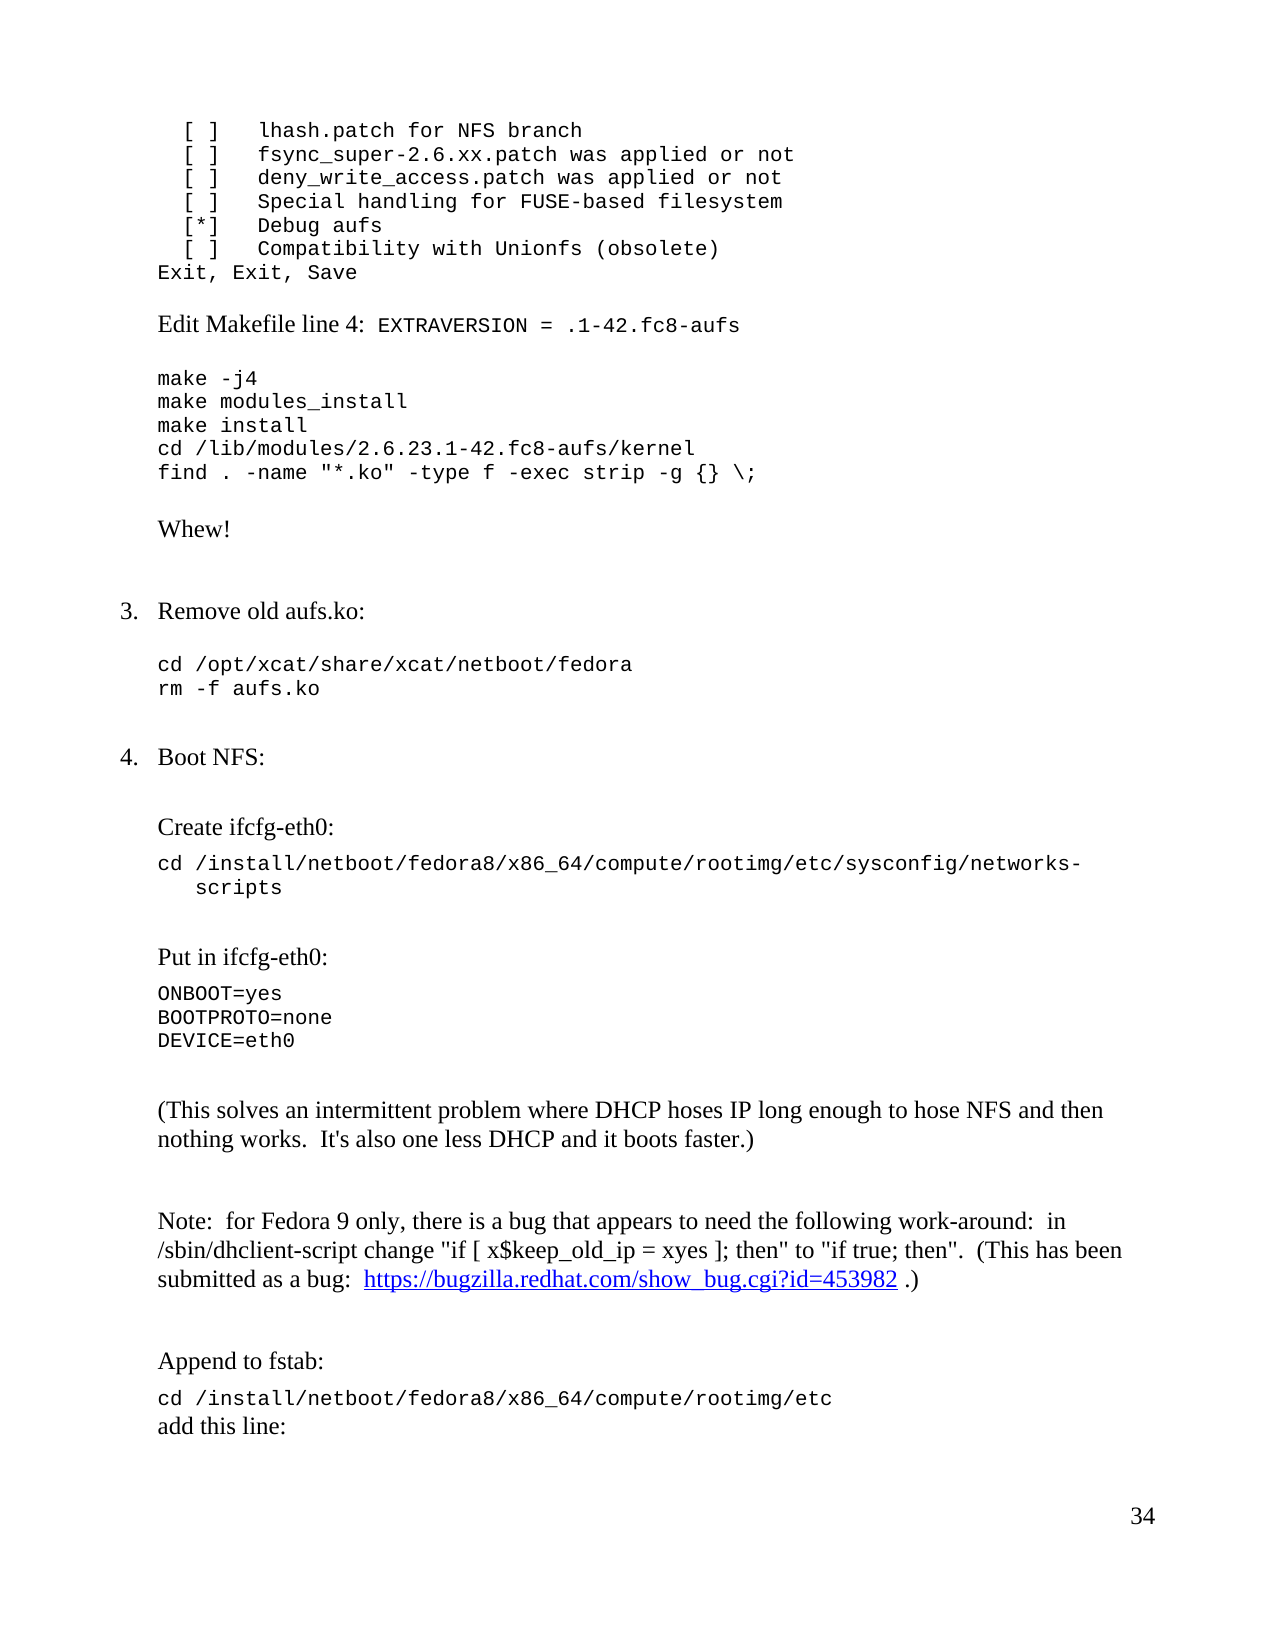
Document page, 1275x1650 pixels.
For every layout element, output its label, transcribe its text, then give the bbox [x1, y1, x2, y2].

text make -j4 [157, 367, 1155, 391]
text [*] Debug aufs [157, 214, 1155, 238]
text find . -name "*.ko" -type f -exec strip -g {} \; [157, 462, 1155, 486]
text Whew! [157, 514, 1155, 543]
text cd /install/netboot/fedora8/x86_64/compute/rootimg/etc/sysconfig/networks-scripts [157, 853, 1155, 901]
text cd /install/netboot/fedora8/x86_64/compute/rootimg/etc [157, 1388, 1155, 1411]
text cd /opt/xcat/share/xcat/netboot/fedora [157, 654, 1155, 678]
text Put in ifcfg-eth0: [157, 942, 1155, 971]
text [ ] Compatibility with Unionfs (obsolete) [157, 238, 1155, 262]
text cd /lib/modules/2.6.23.1-42.fc8-aufs/kernel [157, 438, 1155, 462]
list Boot NFS: [120, 742, 1155, 771]
text add this line: [157, 1411, 1155, 1440]
text [ ] fsync_super-2.6.xx.patch was applied or not [157, 144, 1155, 167]
text Create ifcfg-eth0: [157, 812, 1155, 841]
text make install [157, 415, 1155, 438]
text [ ] deny_write_access.patch was applied or not [157, 167, 1155, 191]
text Note: for Fedora 9 only, there is a bug that appears to need the following work-around: in /sbin/dhclient-script change "if [ x$keep_old_ip = xyes ]; then" to "if true; then". (This has been submitted as a bug: https://bugzilla.redhat.com/show_bug.cgi?id=453982 .) [157, 1206, 1155, 1293]
text DEVICE=eth0 [157, 1030, 1155, 1054]
text Edit Makefile line 4: EXTRAVERSION = .1-42.fc8-aufs [157, 309, 1155, 339]
list Remove old aufs.ko: [120, 596, 1155, 654]
text ONBOOT=yes [157, 983, 1155, 1007]
text [ ] Special handling for FUSE-based filesystem [157, 191, 1155, 214]
text make modules_install [157, 391, 1155, 415]
text (This solves an intermittent problem where DHCP hoses IP long enough to hose NFS and then nothing works. It's also one less DHCP and it boots faster.) [157, 1095, 1155, 1153]
text Exit, Exit, Save [157, 262, 1155, 286]
text BOOTPROTO=none [157, 1007, 1155, 1030]
text [ ] lhash.patch for NFS branch [157, 120, 1155, 144]
text Append to fstab: [157, 1346, 1155, 1375]
text rm -f aufs.ko [157, 678, 1155, 701]
